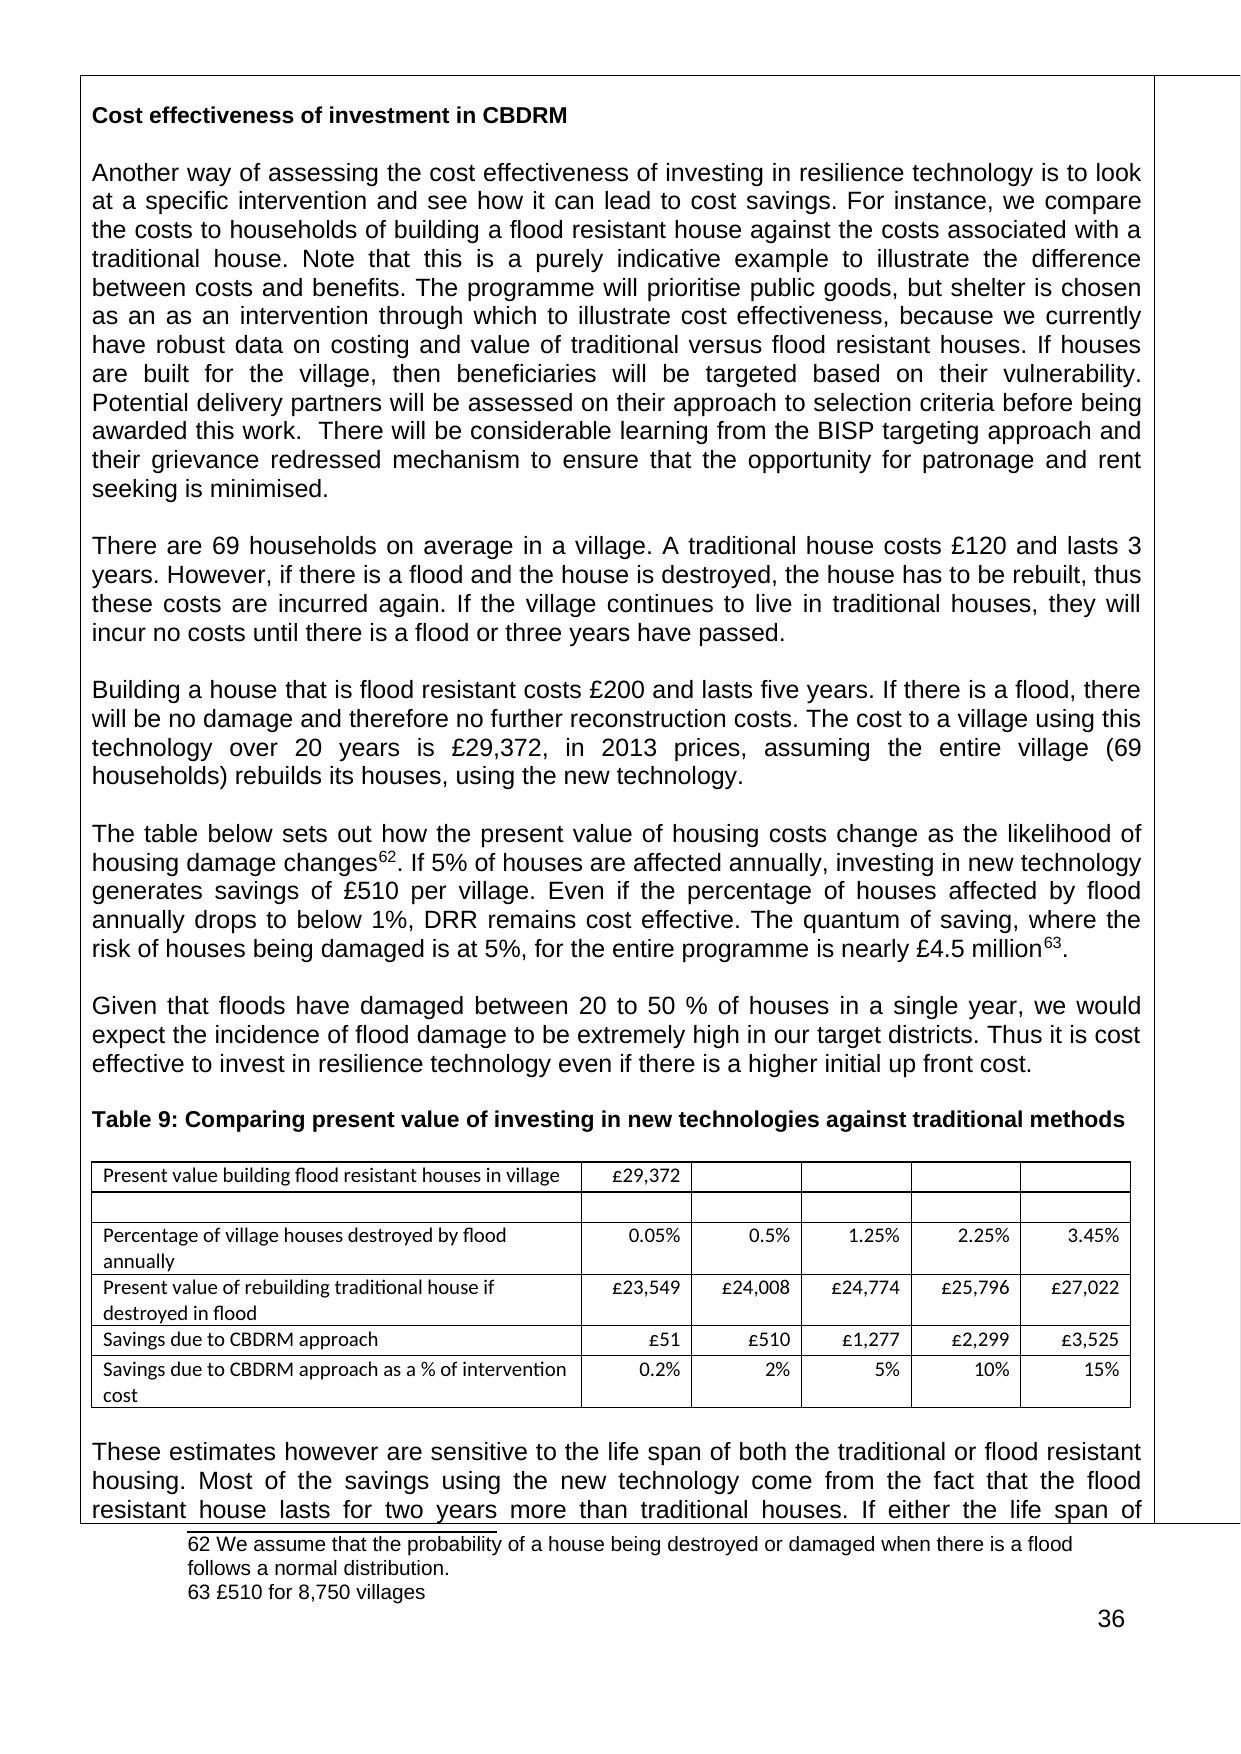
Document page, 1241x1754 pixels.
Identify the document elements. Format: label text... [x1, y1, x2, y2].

table_cell Savings due to CBDRM approach [92, 1326, 581, 1355]
table_header [802, 1163, 911, 1191]
table_cell £510 [692, 1326, 801, 1355]
table_cell 0.2% [582, 1356, 691, 1407]
table_cell 3.45% [1021, 1223, 1130, 1273]
table_cell 1.25% [802, 1223, 911, 1273]
table_cell £27,022 [1021, 1275, 1130, 1325]
table_header [692, 1163, 801, 1191]
table_cell 15% [1021, 1356, 1130, 1407]
table_cell Savings due to CBDRM approach as a % of intervention cost [92, 1356, 581, 1407]
table_cell [1021, 1193, 1130, 1222]
table_cell 10% [912, 1356, 1020, 1407]
table_cell 0.05% [582, 1223, 691, 1273]
table_cell 2.25% [912, 1223, 1020, 1273]
table_cell £25,796 [912, 1275, 1020, 1325]
table_header Cost effectiveness of investment in CBDRM Another way of assessing the cost effectiveness of investing in resilience technology is to look at a specific intervention and see how it can lead to cost savings. For instance, we compare the costs to households of building a flood resistant house against the costs associated with a traditional house. Note that this is a purely indicative example to illustrate the difference between costs and benefits. The programme will prioritise public goods, but shelter is chosen as an as an intervention through which to illustrate cost effectiveness, because we currently have robust data on costing and value of traditional versus flood resistant houses. If houses are built for the village, then beneficiaries will be targeted based on their vulnerability. Potential delivery partners will be assessed on their approach to selection criteria before being awarded this work. There will be considerable learning from the BISP targeting approach and their grievance redressed mechanism to ensure that the opportunity for patronage and rent seeking is minimised. There are 69 households on average in a village. A traditional house costs £120 and lasts 3 years. However, if there is a flood and the house is destroyed, the house has to be rebuilt, thus these costs are incurred again. If the village continues to live in traditional houses, they will incur no costs until there is a flood or three years have passed. Building a house that is flood resistant costs £200 and lasts five years. If there is a flood, there will be no damage and therefore no further reconstruction costs. The cost to a village using this technology over 20 years is £29,372, in 2013 prices, assuming the entire village (69 households) rebuilds its houses, using the new technology. The table below sets out how the present value of housing costs change as the likelihood of housing damage changes. If 5% of houses are affected annually, investing in new technology generates savings of £510 per village. Even if the percentage of houses affected by flood annually drops to below 1%, DRR remains cost effective. The quantum of saving, where the risk of houses being damaged is at 5%, for the entire programme is nearly £4.5 million. Given that floods have damaged between 20 to 50 % of houses in a single year, we would expect the incidence of flood damage to be extremely high in our target districts. Thus it is cost effective to invest in resilience technology even if there is a higher initial up front cost. Table 9: Comparing present value of investing in new technologies against traditional methods These estimates however are sensitive to the life span of both the traditional or flood resistant housing. Most of the savings using the new technology come from the fact that the flood resistant house lasts for two years more than traditional houses. If either the life span of [81, 76, 1154, 1523]
table_cell [582, 1193, 691, 1222]
table_cell Percentage of village houses destroyed by flood annually [92, 1223, 581, 1273]
table_header Present value building flood resistant houses in village [92, 1163, 581, 1191]
table_cell [802, 1193, 911, 1222]
table_header £29,372 [582, 1163, 691, 1191]
table_cell £2,299 [912, 1326, 1020, 1355]
table_cell £3,525 [1021, 1326, 1130, 1355]
table_cell [912, 1193, 1020, 1222]
table_cell £1,277 [802, 1326, 911, 1355]
table_cell [692, 1193, 801, 1222]
table_header [1021, 1163, 1130, 1191]
table_header [912, 1163, 1020, 1191]
table_cell £23,549 [582, 1275, 691, 1325]
table_cell £24,008 [692, 1275, 801, 1325]
table_header [1155, 76, 1240, 1523]
table_cell £51 [582, 1326, 691, 1355]
table_cell £24,774 [802, 1275, 911, 1325]
table_cell Present value of rebuilding traditional house if destroyed in flood [92, 1275, 581, 1325]
table_cell [92, 1193, 581, 1222]
table_cell 5% [802, 1356, 911, 1407]
table_cell 0.5% [692, 1223, 801, 1273]
table_cell 2% [692, 1356, 801, 1407]
